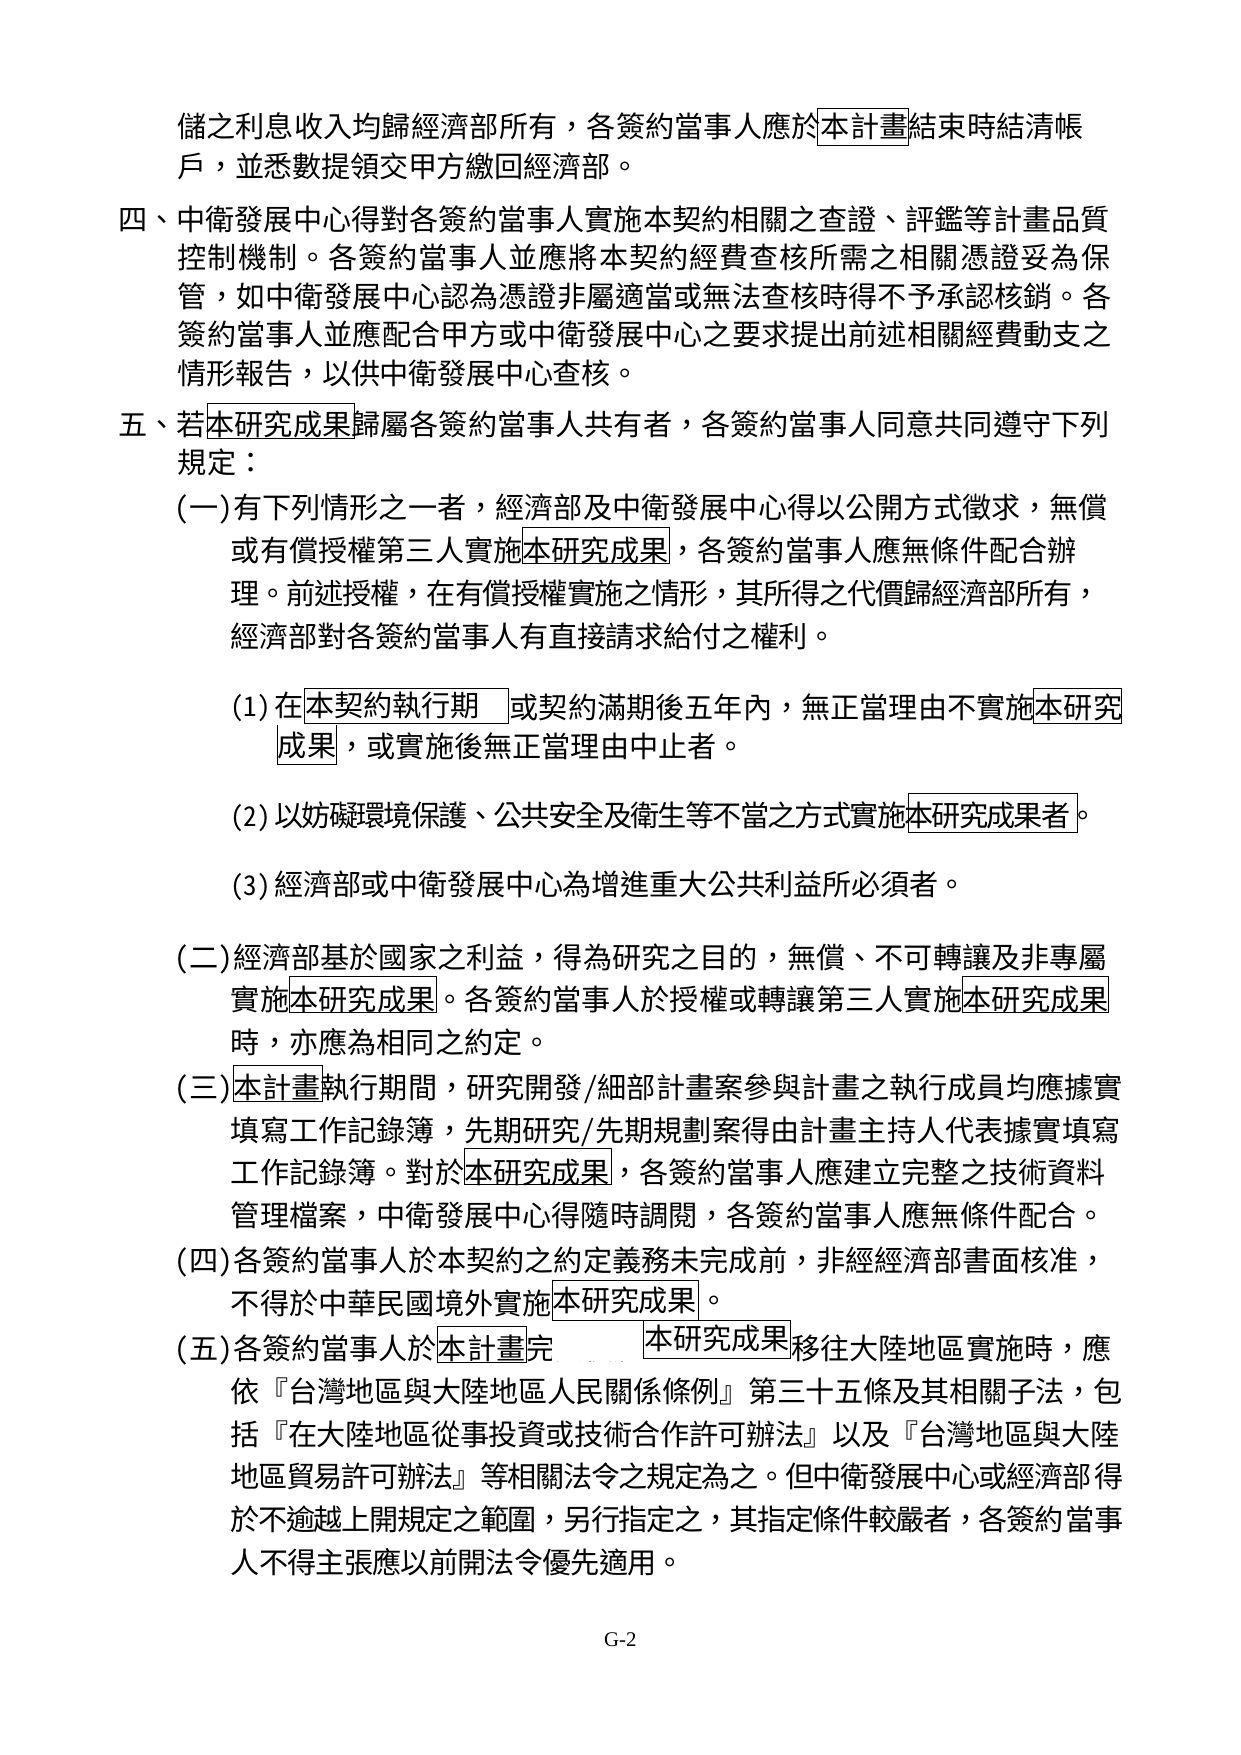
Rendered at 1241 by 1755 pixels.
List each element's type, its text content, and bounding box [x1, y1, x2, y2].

text (一)有下列情形之一者，經濟部及中衛發展中心得以公開方式徵求，無償或有償授權第三人實施本研究成果，各簽約當事人應無條件配合辦 [174, 485, 1108, 570]
list 以妨礙環境保護、公共安全及衛生等不當之方式實施本研究成果者。 [230, 793, 1141, 835]
text (四)各簽約當事人於本契約之約定義務未完成前，非經經濟部書面核准， 不得於中華民國境外實施 [174, 1238, 1108, 1361]
table_cell 本研究成果 [644, 1321, 790, 1357]
table_cell [552, 1321, 643, 1357]
text 本契約執行期間 [305, 689, 508, 723]
text 或契約滿期後五年內，無正當理由不實施本研究 [509, 687, 1141, 727]
text (三)本計畫執行期間，研究開發/細部計畫案參與計畫之執行成員均應據實填寫工作記錄簿，先期研究/先期規劃案得由計畫主持人代表據實填寫工作記錄簿。對於本研究成果，各簽約當事人應建立完整之技術資料管理檔案，中衛發展中心得隨時調閱，各簽約當事人應無條件配合。 [174, 1064, 1123, 1235]
table_header 本研究成果 [553, 1281, 698, 1319]
text 成果 [278, 725, 336, 764]
list 在 [230, 683, 303, 725]
text ，或實施後無正當理由中止者。 [337, 727, 1141, 766]
table_header 。 [699, 1280, 791, 1319]
list 經濟部或中衛發展中心為增進重大公共利益所必須者。 [230, 861, 1141, 904]
text 四、中衛發展中心得對各簽約當事人實施本契約相關之查證、評鑑等計畫品質控制機制。各簽約當事人並應將本契約經費查核所需之相關憑證妥為保 管，如中衛發展中心認為憑證非屬適當或無法查核時得不予承認核銷。各簽約當事人並應配合甲方或中衛發展中心之要求提出前述相關經費動支之情形報告，以供中衛發展中心查核。 [118, 200, 1112, 393]
text (二)經濟部基於國家之利益，得為研究之目的，無償、不可轉讓及非專屬實施本研究成果。各簽約當事人於授權或轉讓第三人實施本研究成果時，亦應為相同之約定。 [174, 934, 1109, 1062]
text 儲之利息收入均歸經濟部所有，各簽約當事人應於本計畫結束時結清帳戶，並悉數提領交甲方繳回經濟部。 [177, 105, 1085, 185]
text 五、若本研究成果歸屬各簽約當事人共有者，各簽約當事人同意共同遵守下列規定： [118, 405, 1113, 482]
text (五)各簽約當事人於本計畫完成後將 移往大陸地區實施時，應 [174, 1325, 1141, 1368]
text 依『台灣地區與大陸地區人民關係條例』第三十五條及其相關子法，包括『在大陸地區從事投資或技術合作許可辦法』以及『台灣地區與大陸地區貿易許可辦法』等相關法令之規定為之。但中衛發展中心或經濟部得於不逾越上開規定之範圍，另行指定之，其指定條件較嚴者，各簽約當事人不得主張應以前開法令優先適用。 [231, 1368, 1123, 1582]
text 理。前述授權，在有償授權實施之情形，其所得之代價歸經濟部所有， 經濟部對各簽約當事人有直接請求給付之權利。 [231, 571, 1130, 656]
